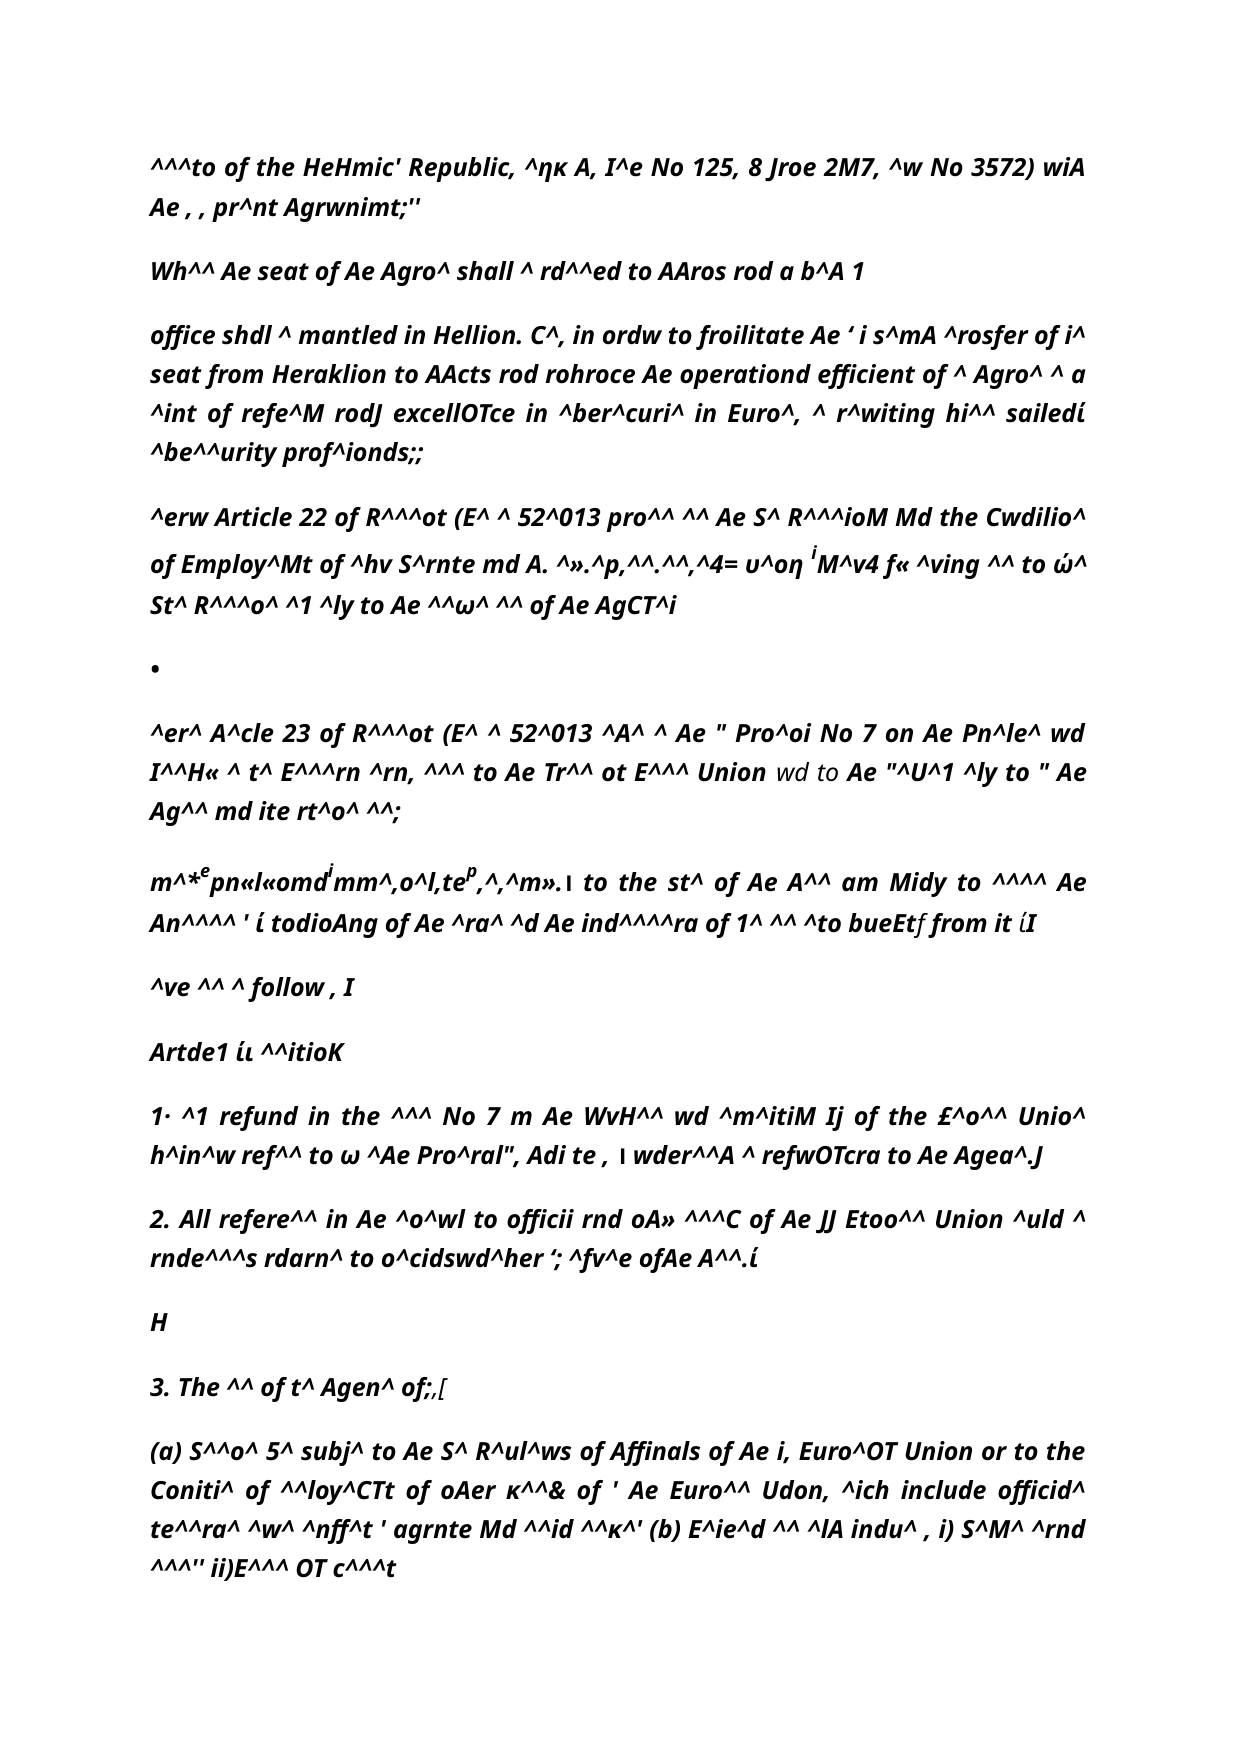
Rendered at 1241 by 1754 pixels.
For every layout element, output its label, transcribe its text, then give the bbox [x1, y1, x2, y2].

text Wh^^ Ae seat of Ae Agro^ shall ^ rd^^ed to AAros rod a b^A 1 [150, 253, 1090, 287]
text 1· ^1 refund in the ^^^ No 7 m Ae WvH^^ wd ^m^itiM Ιj of the £^o^^ Unio^ h^in^w ref^^ to ω ^Ae Pro^ral", Adi te , । wder^^A ^ refwOTcra to Ae Agea^.J [150, 1098, 1090, 1172]
text Artde1 ίι ^^itioK [150, 1034, 1090, 1068]
text • [150, 651, 1090, 686]
text office shdl ^ mantled in Hellion. C^, in ordw to froilitate Ae ‘ i s^mA ^rosfer of i^ seat from Heraklion to AActs rod rohroce Ae operationd efficient of ^ Agro^ ^ a ^int of refe^M rodJ excellOTce in ^ber^curi^ in Euro^, ^ r^witing hi^^ sailedί ^be^^urity prof^ionds;; [150, 317, 1090, 469]
text m^*epn«l«omdimm^,o^l,tep,^,^m».। to the st^ of Ae A^^ am Midy to ^^^^ Ae An^^^^ ' ί todioAng of Ae ^ra^ ^d Ae ind^^^^ra of 1^ ^^ ^to bueEtf from it ίΙ [150, 858, 1090, 940]
text (a) S^^o^ 5^ subj^ to Ae S^ R^ul^ws of Affinals of Ae i, Euro^OT Union or to the Coniti^ of ^^loy^CTt of oAer κ^^& of ' Ae Euro^^ Udon, ^ich include officid^ te^^ra^ ^w^ ^nff^t ' agrnte Md ^^id ^^κ^' (b) E^ie^d ^^ ^lA indu^ , i) S^M^ ^rnd ^^^'' ii)E^^^ OT c^^^t [150, 1433, 1090, 1585]
text ^^^to of the HeHmic' Republic, ^ηκ A, I^e No 125, 8 Jroe 2M7, ^w No 3572) wiA Ae , , pr^nt Agrwnimt;'' [150, 150, 1090, 223]
text ^erw Article 22 of R^^^ot (E^ ^ 52^013 pro^^ ^^ Ae S^ R^^^ioM Md the Cwdilio^ of Employ^Mt of ^hv S^rnte md A. ^».^p,^^.^^,^4= υ^οη iM^v4 f« ^ving ^^ to ώ^ St^ R^^^o^ ^1 ^ly to Ae ^^ω^ ^^ of Ae AgCT^i [150, 499, 1090, 621]
text 2. All refere^^ in Ae ^o^wl to officii rnd oA» ^^^C of Ae JJ Etoo^^ Union ^uld ^ rnde^^^s rdarn^ to o^cidswd^her ‘; ^fv^e ofAe A^^.ί [150, 1202, 1090, 1275]
text ^ve ^^ ^ follow , Ι [150, 970, 1090, 1004]
text ^er^ A^cle 23 of R^^^ot (E^ ^ 52^013 ^A^ ^ Ae " Pro^oi No 7 on Ae Pn^le^ wd Ι^^Η« ^ t^ E^^^rn ^rn, ^^^ to Ae Tr^^ ot E^^^ Union wd to Ae "^U^1 ^ly to " Ae Ag^^ md ite rt^o^ ^^; [150, 716, 1090, 828]
text Η [150, 1305, 1090, 1339]
text 3. The ^^ of t^ Agen^ of;,[ [150, 1369, 1090, 1403]
